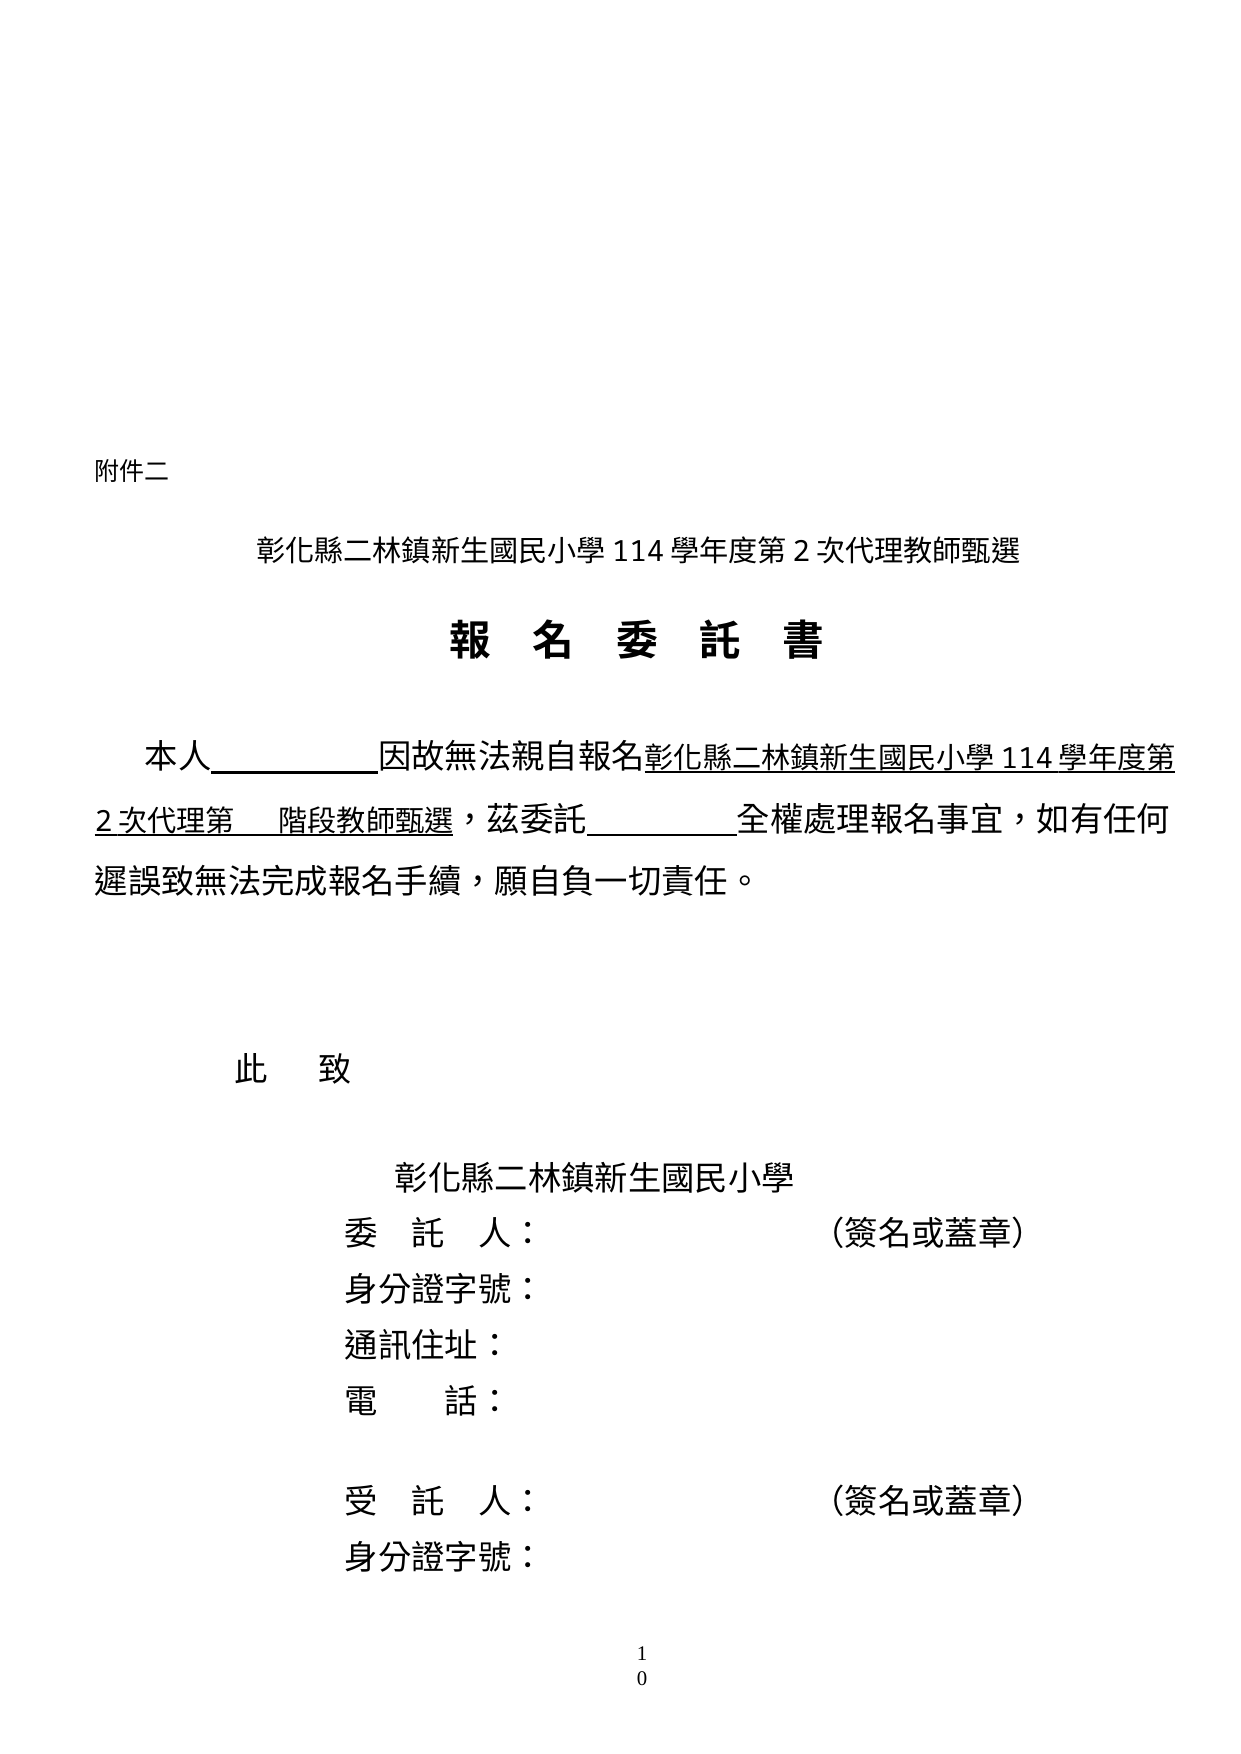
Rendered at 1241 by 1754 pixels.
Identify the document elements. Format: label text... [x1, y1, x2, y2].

text 此 致 [94, 1043, 1181, 1091]
text 身分證字號： [344, 1263, 1181, 1311]
text 委 託 人： （簽名或蓋章） [344, 1207, 1181, 1255]
text 附件二 [94, 427, 1181, 490]
text 彰化縣二林鎮新生國民小學114學年度第2次代理教師甄選 [94, 527, 1181, 570]
text 身分證字號： [344, 1531, 1181, 1579]
text 本人 因故無法親自報名彰化縣二林鎮新生國民小學114學年度第2次代理第 階段教師甄選，茲委託 全權處理報名事宜，如有任何遲誤致無法完成報名手續，願自負一切責任。 [94, 713, 1181, 900]
text 彰化縣二林鎮新生國民小學 [94, 1151, 1181, 1200]
text 報 名 委 託 書 [94, 607, 1181, 668]
text 電 話： [344, 1374, 1181, 1423]
text 受 託 人： （簽名或蓋章） [344, 1475, 1181, 1523]
text 通訊住址： [344, 1319, 1181, 1367]
